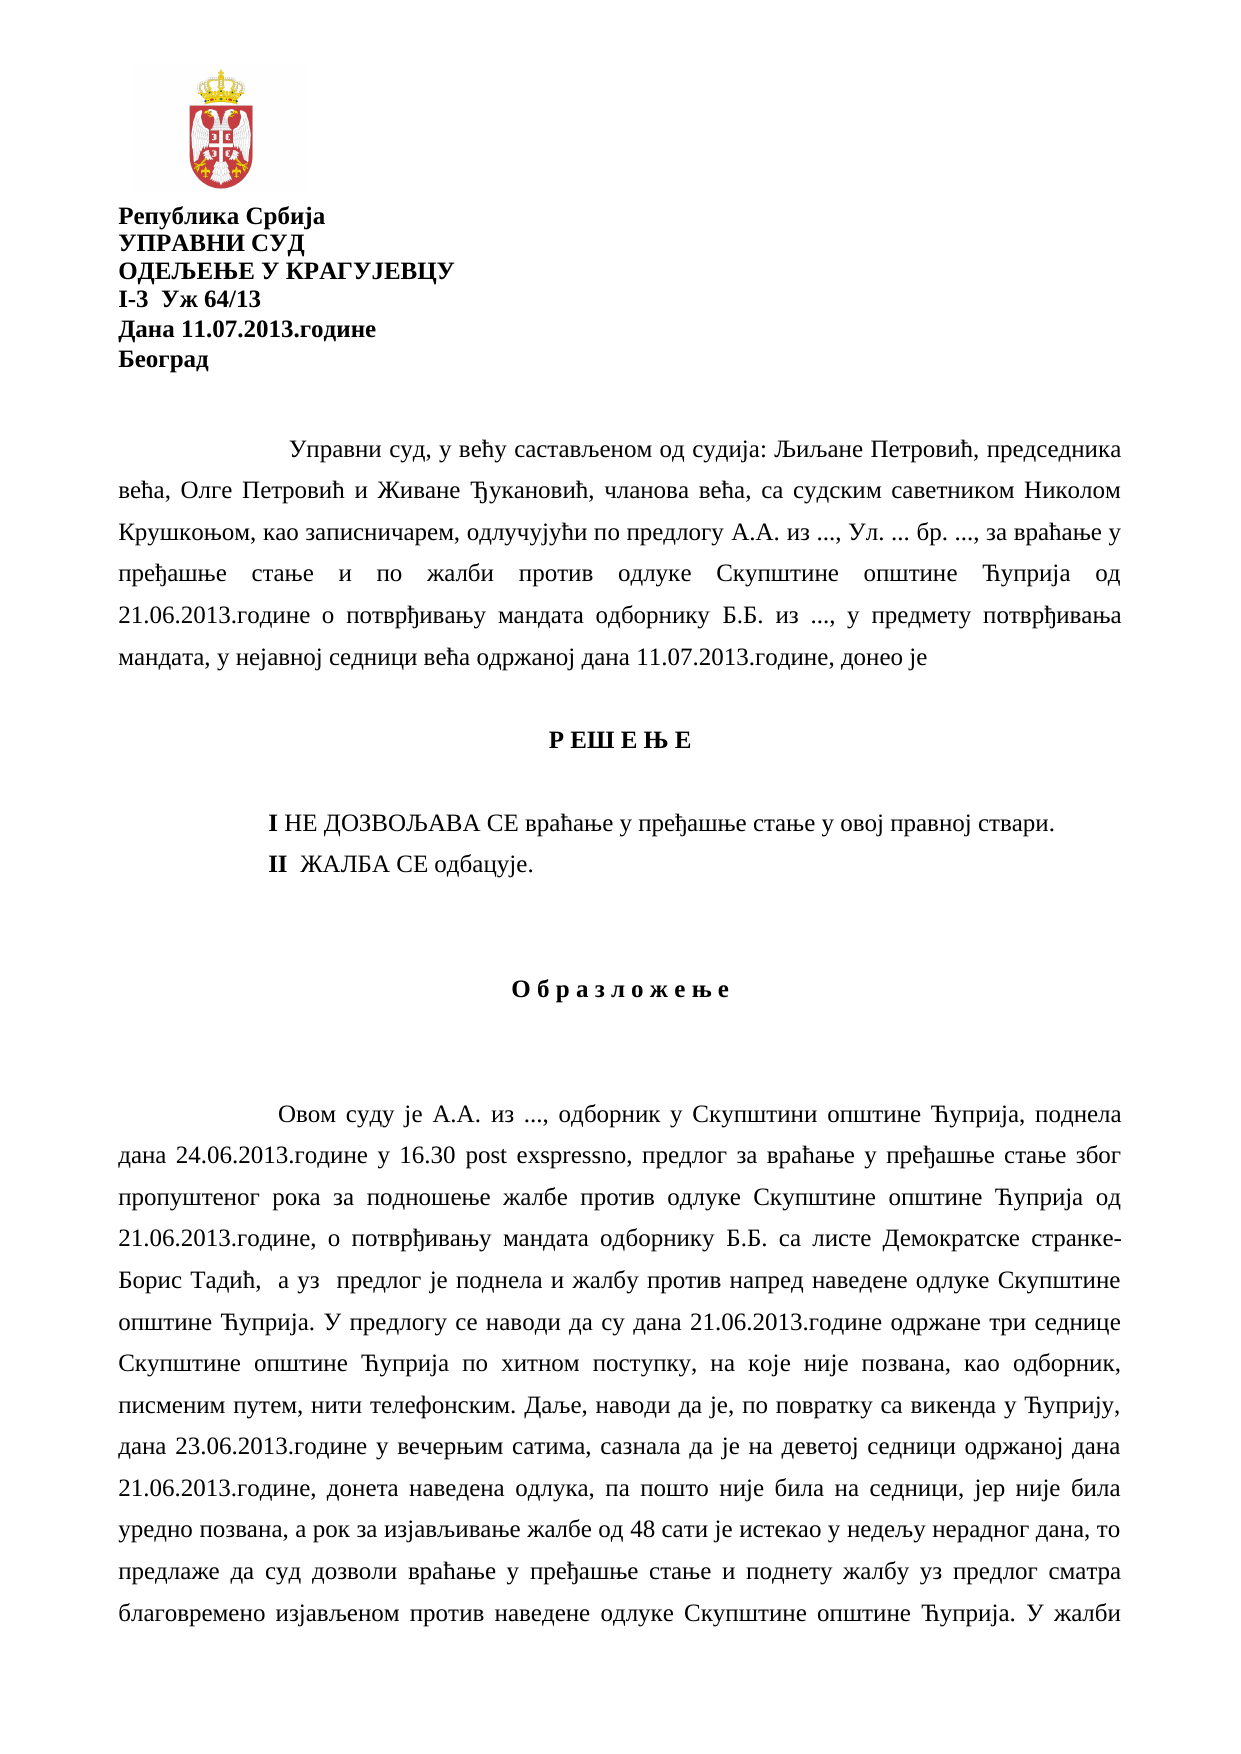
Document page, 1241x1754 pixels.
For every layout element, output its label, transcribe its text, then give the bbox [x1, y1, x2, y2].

text I-3 Уж 64/13 [118, 285, 1122, 313]
text Дана 11.07.2013.године [118, 315, 1122, 342]
text Управни суд, у већу састављеном од судија: Љиљане Петровић, председника већа, Олге Петровић и Живане Ђукановић, чланова већа, са судским саветником Николом Крушкоњом, као записничарем, одлучујући по предлогу А.А. из ..., Ул. ... бр. ..., за враћање у пређашње стање и по жалби против одлуке Скупштине општине Ћуприја од 21.06.2013.године о потврђивању мандата одборнику Б.Б. из ..., у предмету потврђивања мандата, у нејавној седници већа одржаној дана 11.07.2013.године, донео је [118, 435, 1122, 670]
text Р ЕШ Е Њ Е [118, 726, 1122, 753]
text УПРАВНИ СУД [118, 229, 1122, 257]
text Република Србија [118, 202, 1122, 229]
text I НE ДОЗВОЉАВА СЕ враћање у пређашње стање у овој правној ствари. [118, 809, 1122, 837]
text О б р а з л о ж е њ е [118, 975, 1122, 1003]
text II ЖАЛБА СЕ одбацује. [118, 851, 1122, 878]
text Овом суду је А.А. из ..., одборник у Скупштини општине Ћуприја, поднела дана 24.06.2013.године у 16.30 post exspressno, предлог за враћање у пређашње стање због пропуштеног рока за подношење жалбе против одлуке Скупштине општине Ћуприја од 21.06.2013.године, о потврђивању мандата одборнику Б.Б. са листе Демократске странке-Борис Тадић, а уз предлог је поднела и жалбу против напред наведене одлуке Скупштине општине Ћуприја. У предлогу се наводи да су дана 21.06.2013.године одржане три седнице Скупштине општине Ћуприја по хитном поступку, на које није позвана, као одборник, писменим путем, нити телефонским. Даље, наводи да је, по повратку са викенда у Ћуприју, дана 23.06.2013.године у вечерњим сатима, сазнала да је на деветој седници одржаној дана 21.06.2013.године, донета наведена одлука, па пошто није била на седници, јер није била уредно позвана, а рок за изјављивање жалбе од 48 сати је истекао у недељу нерадног дана, то предлаже да суд дозволи враћање у пређашње стање и поднету жалбу уз предлог сматра благовремено изјављеном против наведене одлуке Скупштине општине Ћуприја. У жалби [118, 1100, 1122, 1626]
picture [134, 65, 308, 193]
text Београд [118, 346, 1122, 373]
text ОДEЉЕЊЕ У КРАГУЈЕВЦУ [118, 257, 1122, 285]
